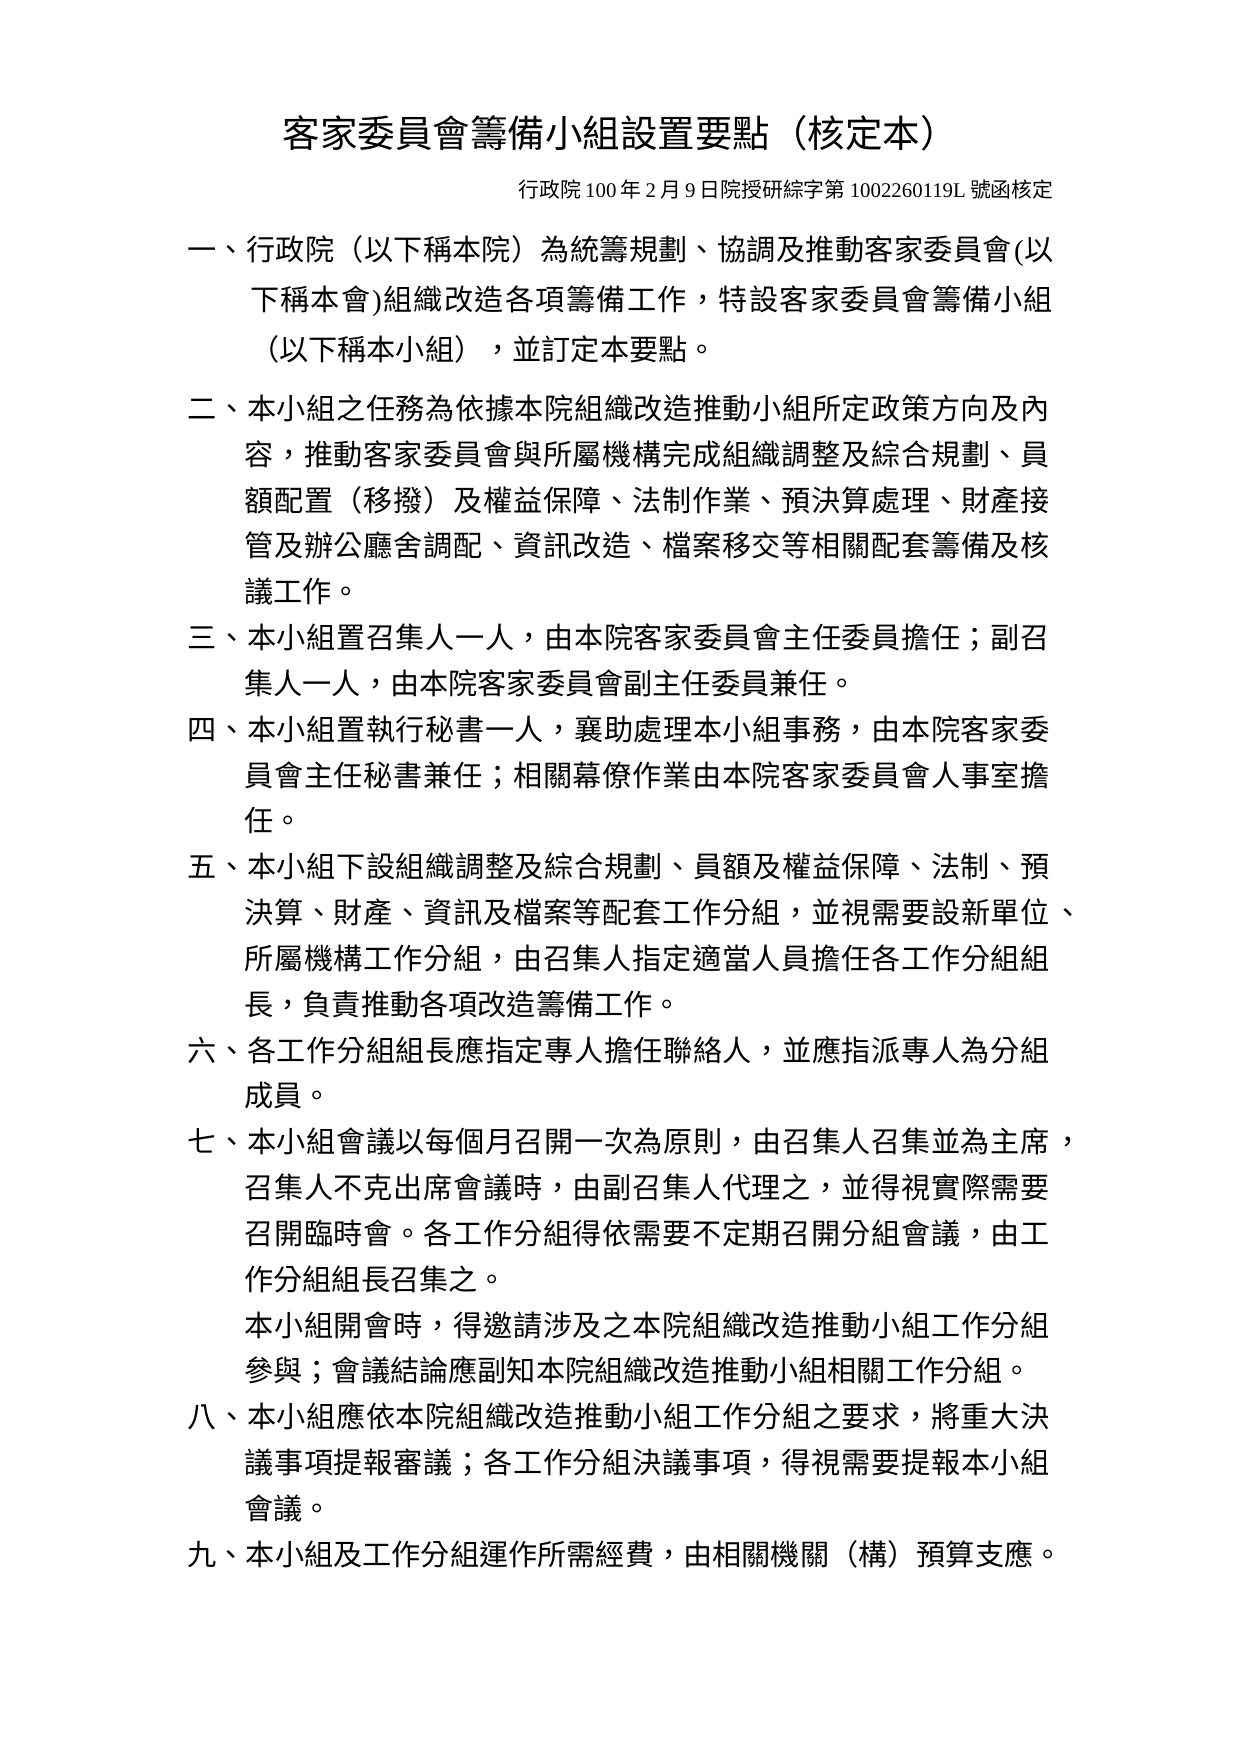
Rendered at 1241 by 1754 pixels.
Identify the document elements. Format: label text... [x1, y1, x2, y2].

text 四、本小組置執行秘書一人，襄助處理本小組事務，由本院客家委員會主任秘書兼任；相關幕僚作業由本院客家委員會人事室擔任。 [187, 703, 1053, 841]
text 一、行政院（以下稱本院）為統籌規劃、協調及推動客家委員會(以下稱本會)組織改造各項籌備工作，特設客家委員會籌備小組（以下稱本小組），並訂定本要點。 [187, 220, 1053, 370]
text 本小組開會時，得邀請涉及之本院組織改造推動小組工作分組參與；會議結論應副知本院組織改造推動小組相關工作分組。 [244, 1299, 1053, 1391]
text 三、本小組置召集人一人，由本院客家委員會主任委員擔任；副召集人一人，由本院客家委員會副主任委員兼任。 [187, 612, 1053, 703]
text 二、本小組之任務為依據本院組織改造推動小組所定政策方向及內容，推動客家委員會與所屬機構完成組織調整及綜合規劃、員額配置（移撥）及權益保障、法制作業、預決算處理、財產接管及辦公廳舍調配、資訊改造、檔案移交等相關配套籌備及核議工作。 [187, 383, 1053, 612]
text 九、本小組及工作分組運作所需經費，由相關機關（構）預算支應。 [187, 1528, 1053, 1574]
text 八、本小組應依本院組織改造推動小組工作分組之要求，將重大決議事項提報審議；各工作分組決議事項，得視需要提報本小組會議。 [187, 1391, 1053, 1528]
text 行政院100年2月9日院授研綜字第1002260119L號函核定 [187, 158, 1053, 208]
text 七、本小組會議以每個月召開一次為原則，由召集人召集並為主席，召集人不克出席會議時，由副召集人代理之，並得視實際需要召開臨時會。各工作分組得依需要不定期召開分組會議，由工作分組組長召集之。 [187, 1116, 1053, 1299]
text 六、各工作分組組長應指定專人擔任聯絡人，並應指派專人為分組成員。 [187, 1024, 1053, 1116]
text 五、本小組下設組織調整及綜合規劃、員額及權益保障、法制、預決算、財產、資訊及檔案等配套工作分組，並視需要設新單位、所屬機構工作分組，由召集人指定適當人員擔任各工作分組組長，負責推動各項改造籌備工作。 [187, 841, 1053, 1024]
text 客家委員會籌備小組設置要點（核定本） [187, 108, 1053, 158]
